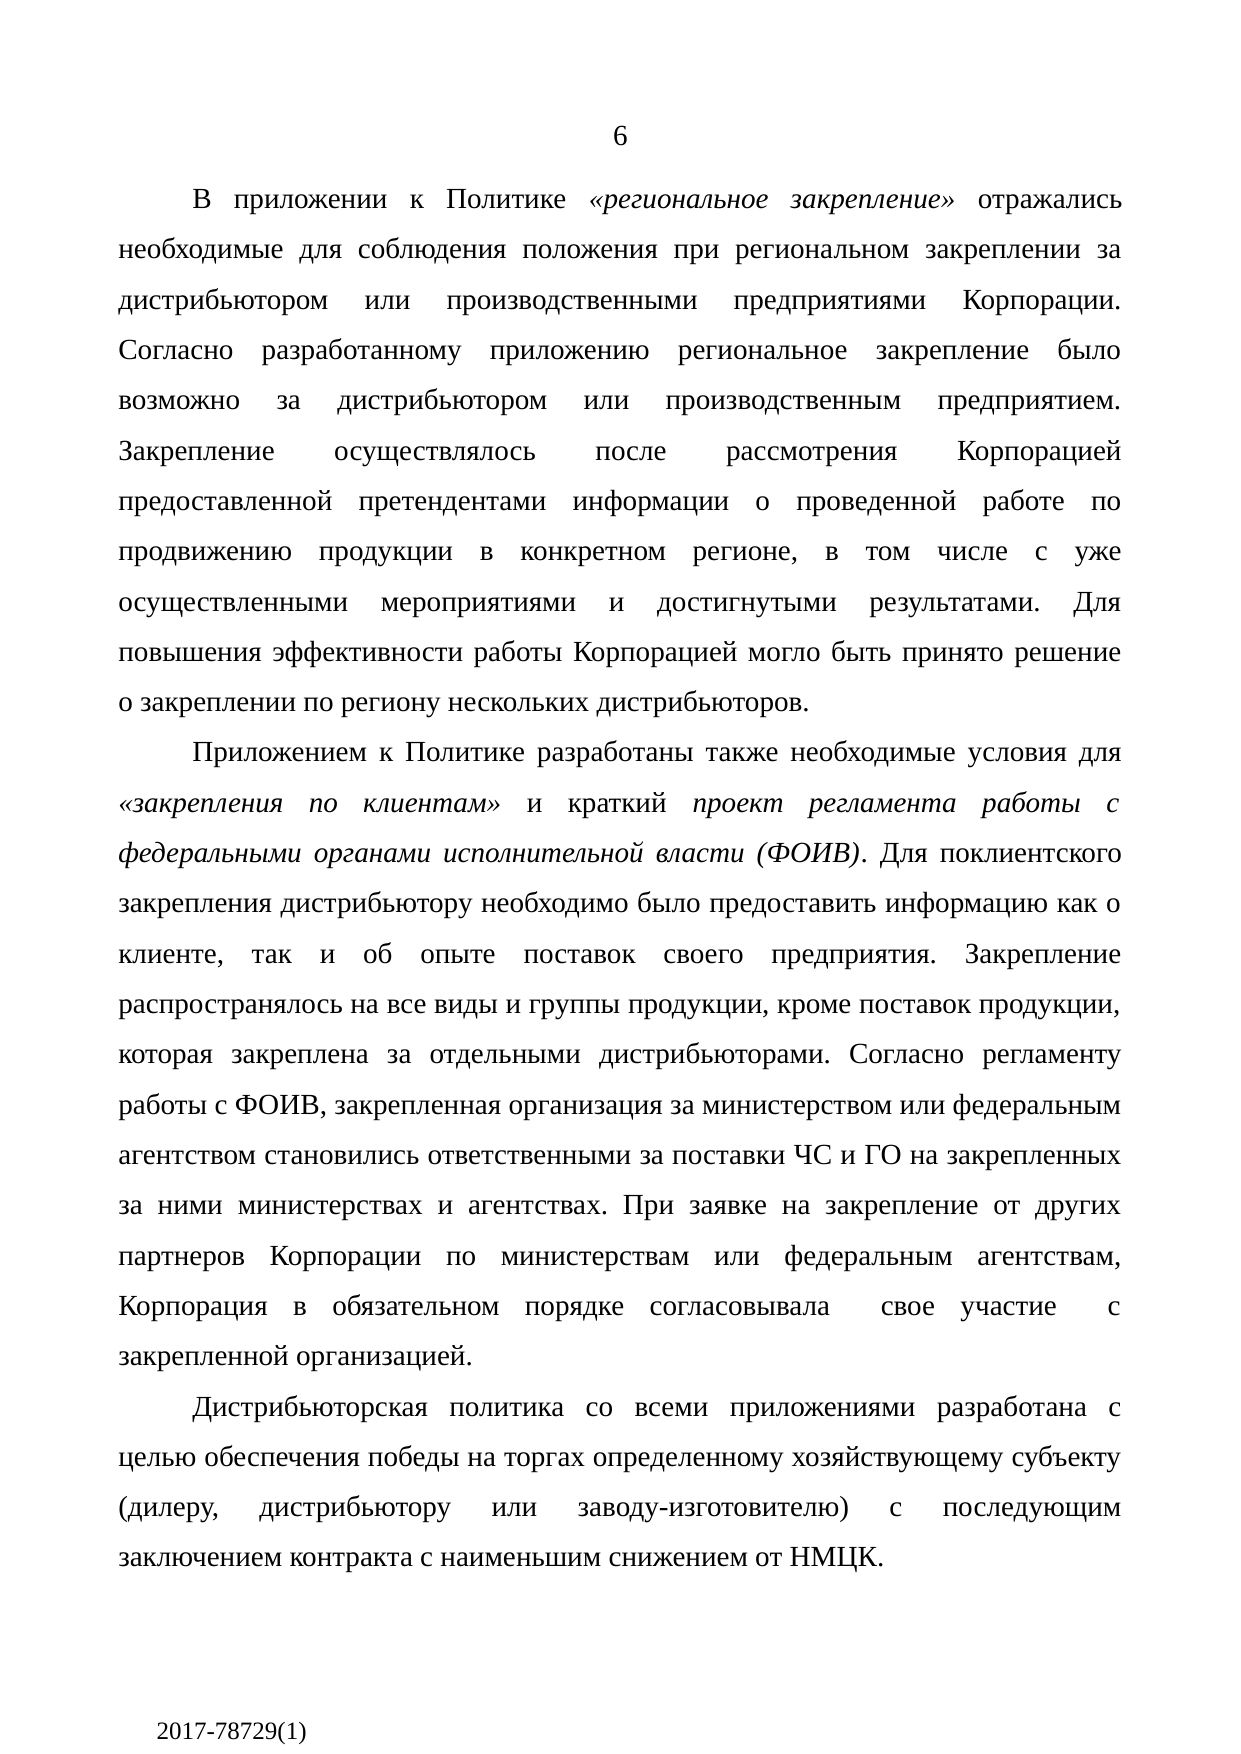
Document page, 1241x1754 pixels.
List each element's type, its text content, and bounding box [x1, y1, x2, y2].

text Дистрибьюторская политика со всеми приложениями разработана с целью обеспечения победы на торгах определенному хозяйствующему субъекту (дилеру, дистрибьютору или заводу-изготовителю) с последующим заключением контракта с наименьшим снижением от НМЦК. [118, 1389, 1122, 1573]
text В приложении к Политике «региональное закрепление» отражались необходимые для соблюдения положения при региональном закреплении за дистрибьютором или производственными предприятиями Корпорации. Согласно разработанному приложению региональное закрепление было возможно за дистрибьютором или производственным предприятием. Закрепление осуществлялось после рассмотрения Корпорацией предоставленной претендентами информации о проведенной работе по продвижению продукции в конкретном регионе, в том числе с уже осуществленными мероприятиями и достигнутыми результатами. Для повышения эффективности работы Корпорацией могло быть принято решение о закреплении по региону нескольких дистрибьюторов. [118, 181, 1122, 718]
text Приложением к Политике разработаны также необходимые условия для «закрепления по клиентам» и краткий проект регламента работы с федеральными органами исполнительной власти (ФОИВ). Для поклиентского закрепления дистрибьютору необходимо было предоставить информацию как о клиенте, так и об опыте поставок своего предприятия. Закрепление распространялось на все виды и группы продукции, кроме поставок продукции, которая закреплена за отдельными дистрибьюторами. Согласно регламенту работы с ФОИВ, закрепленная организация за министерством или федеральным агентством становились ответственными за поставки ЧС и ГО на закрепленных за ними министерствах и агентствах. При заявке на закрепление от других партнеров Корпорации по министерствам или федеральным агентствам, Корпорация в обязательном порядке согласовывала свое участие с закрепленной организацией. [118, 734, 1122, 1372]
